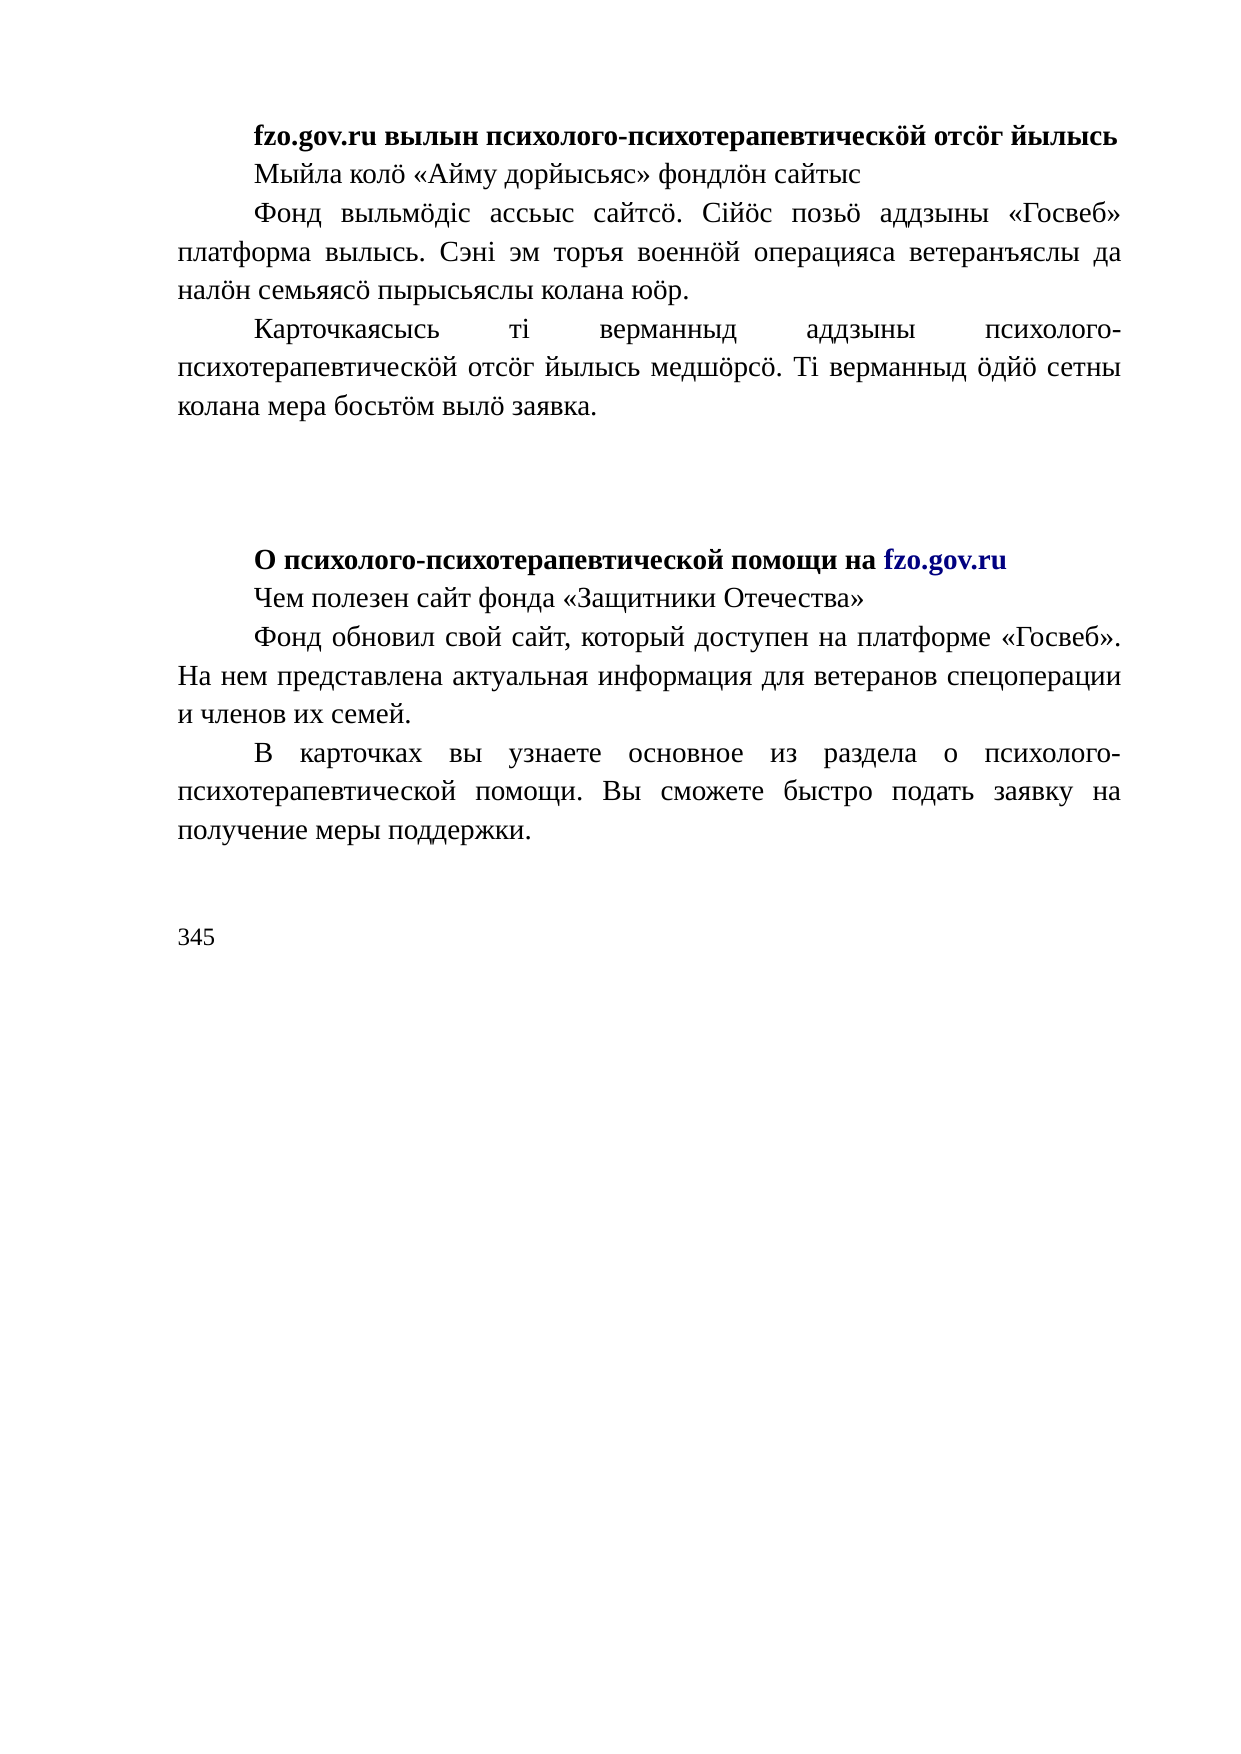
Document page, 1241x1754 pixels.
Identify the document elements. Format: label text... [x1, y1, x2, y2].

text Карточкаясысь ті верманныд аддзыны психолого-психотерапевтическӧй отсӧг йылысь медшӧрсӧ. Ті верманныд ӧдйӧ сетны колана мера босьтӧм вылӧ заявка. [177, 311, 1122, 421]
text 345 [177, 922, 1122, 951]
text Мыйла колӧ «Айму дорйысьяс» фондлӧн сайтыс [177, 157, 1122, 190]
text Чем полезен сайт фонда «Защитники Отечества» [177, 581, 1122, 614]
text Фонд обновил свой сайт, который доступен на платформе «Госвеб». На нем представлена актуальная информация для ветеранов спецоперации и членов их семей. [177, 619, 1122, 730]
text В карточках вы узнаете основное из раздела о психолого-психотерапевтической помощи. Вы сможете быстро подать заявку на получение меры поддержки. [177, 735, 1122, 845]
text Фонд выльмӧдіс ассьыс сайтсӧ. Сійӧс позьӧ аддзыны «Госвеб» платформа вылысь. Сэні эм торъя военнӧй операцияса ветеранъяслы да налӧн семьяясӧ пырысьяслы колана юӧр. [177, 195, 1122, 306]
text fzo.gov.ru вылын психолого-психотерапевтическӧй отсӧг йылысь [177, 118, 1122, 152]
text О психолого-психотерапевтической помощи на fzo.gov.ru [177, 542, 1122, 576]
